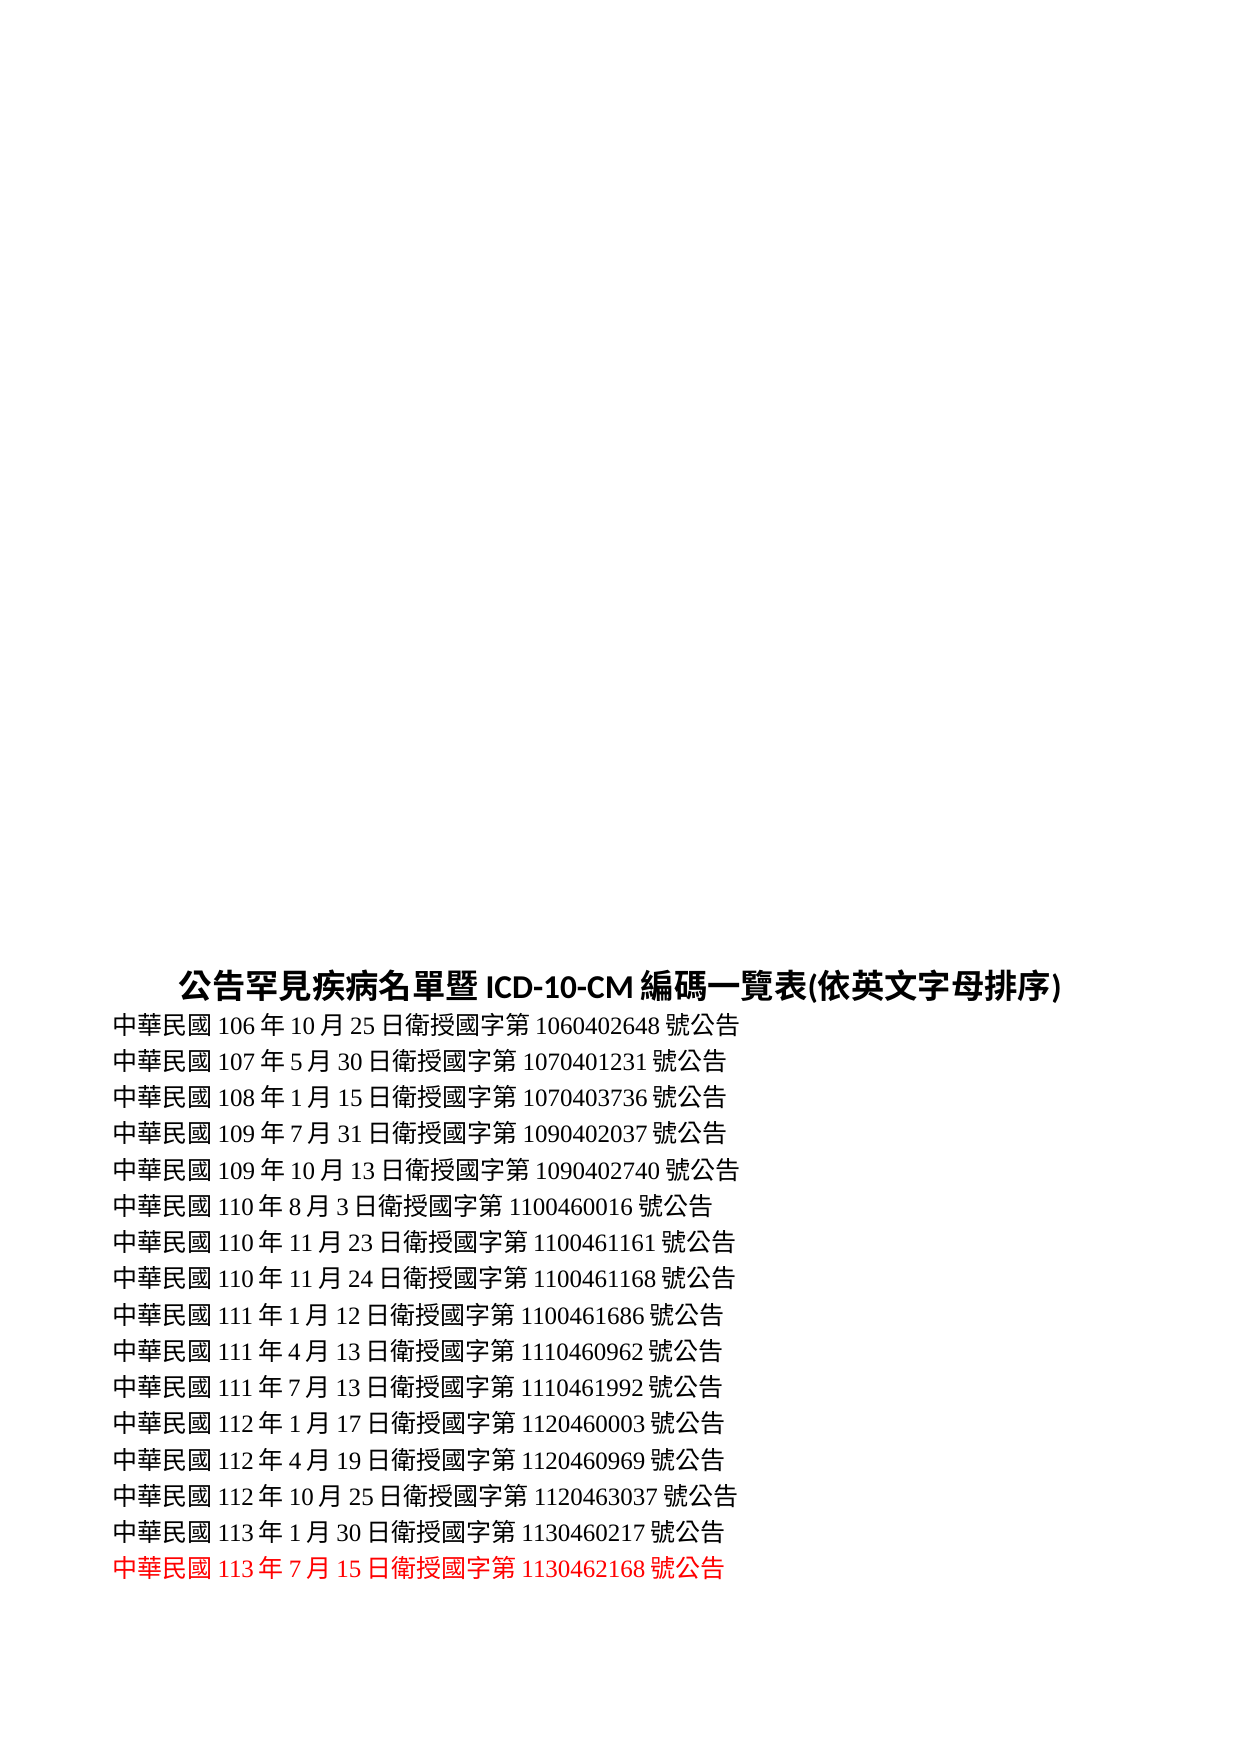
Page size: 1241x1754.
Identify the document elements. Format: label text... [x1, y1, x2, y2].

text 中華民國108年1月15日衛授國字第1070403736號公告 [112, 1078, 1128, 1114]
text 公告罕見疾病名單暨ICD-10-CM編碼一覽表(依英文字母排序) [112, 943, 1128, 1005]
text 中華民國111年1月12日衛授國字第1100461686號公告 [112, 1295, 1128, 1331]
text 中華民國111年7月13日衛授國字第1110461992號公告 [112, 1368, 1128, 1404]
text 中華民國113年7月15日衛授國字第1130462168號公告 [112, 1549, 1128, 1585]
text 中華民國113年1月30日衛授國字第1130460217號公告 [112, 1513, 1128, 1549]
text 中華民國106年10月25日衛授國字第1060402648號公告 [112, 1005, 1128, 1041]
text 中華民國110年11月24日衛授國字第1100461168號公告 [112, 1259, 1128, 1295]
text 中華民國112年1月17日衛授國字第1120460003號公告 [112, 1404, 1128, 1440]
text 中華民國109年7月31日衛授國字第1090402037號公告 [112, 1114, 1128, 1150]
text 中華民國109年10月13日衛授國字第1090402740號公告 [112, 1150, 1128, 1186]
text 中華民國112年4月19日衛授國字第1120460969號公告 [112, 1440, 1128, 1476]
text 中華民國110年11月23日衛授國字第1100461161號公告 [112, 1223, 1128, 1259]
text 中華民國110年8月3日衛授國字第1100460016號公告 [112, 1186, 1128, 1223]
text 中華民國107年5月30日衛授國字第1070401231號公告 [112, 1041, 1128, 1078]
text 中華民國112年10月25日衛授國字第1120463037號公告 [112, 1476, 1128, 1513]
text 中華民國111年4月13日衛授國字第1110460962號公告 [112, 1331, 1128, 1368]
